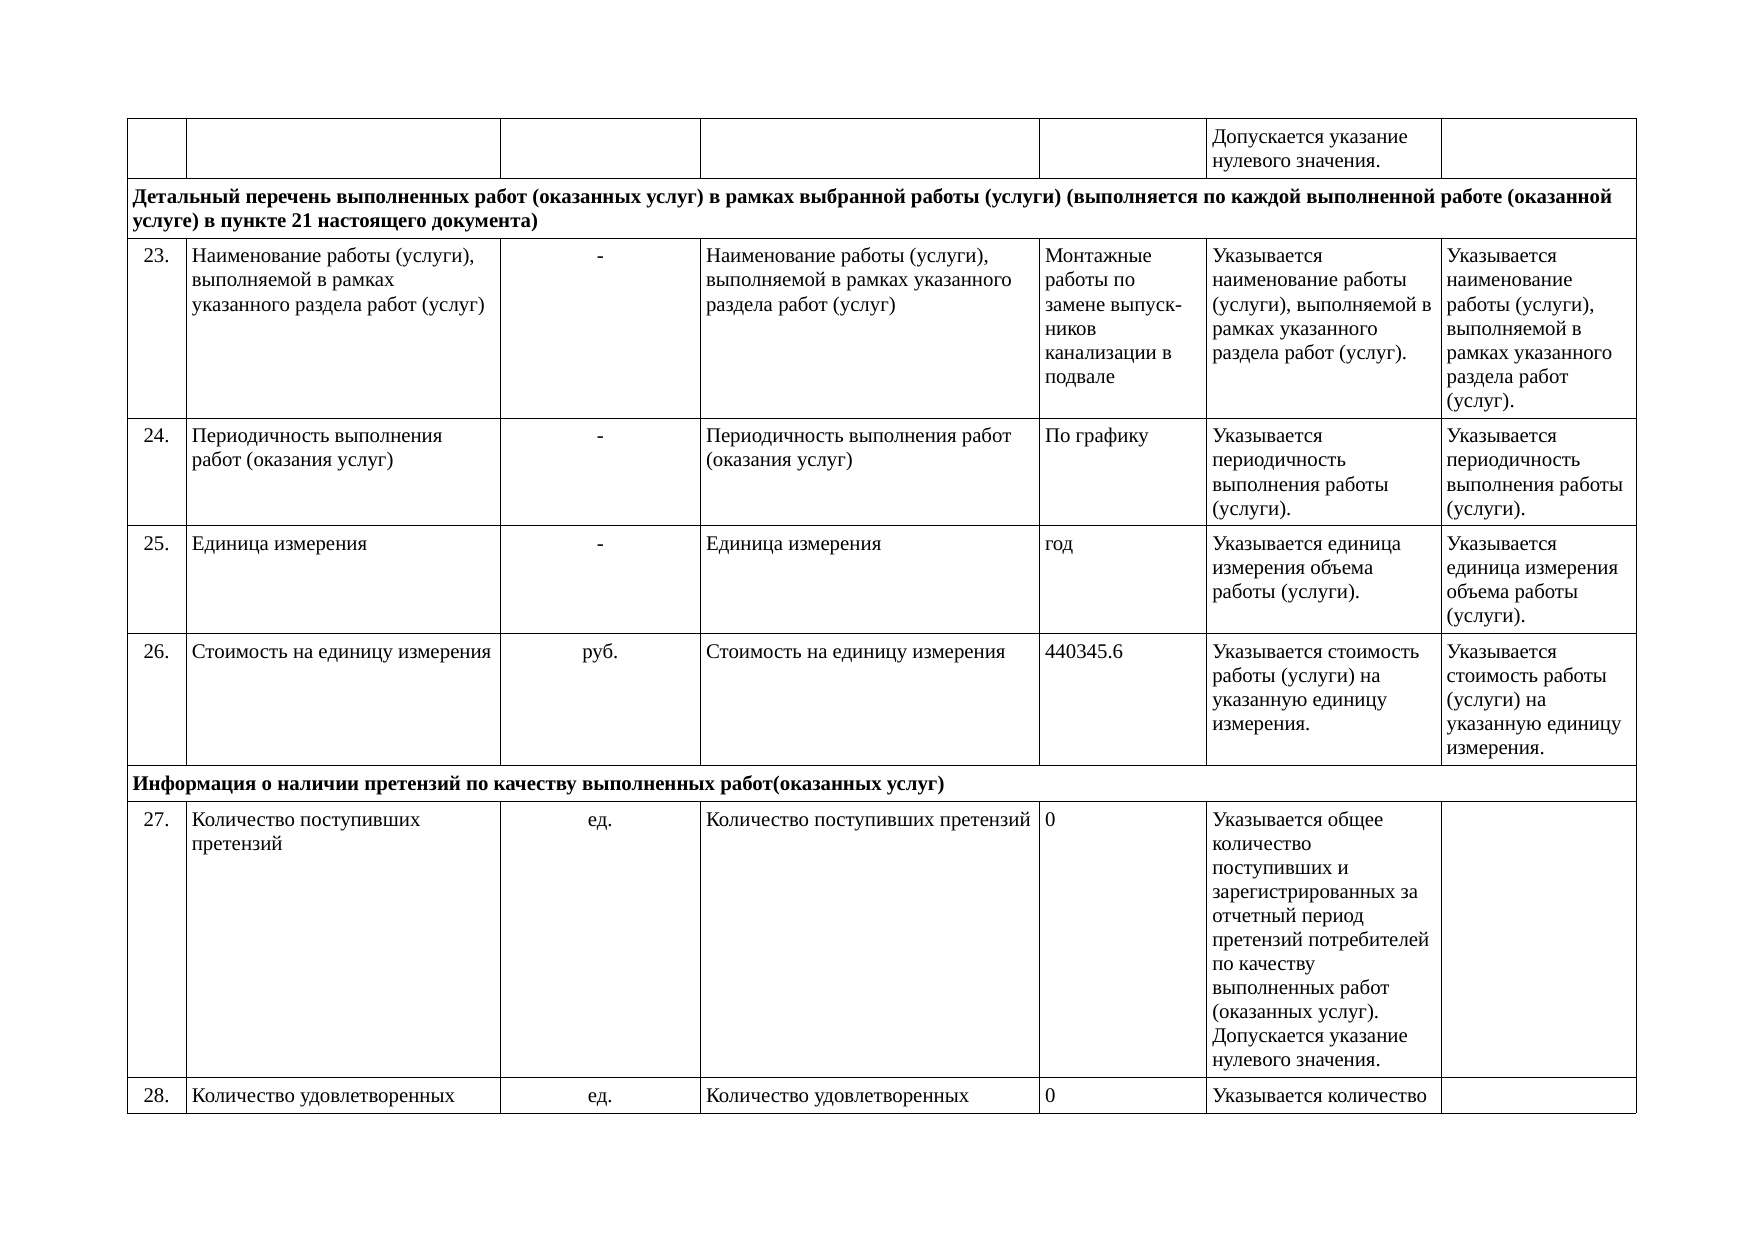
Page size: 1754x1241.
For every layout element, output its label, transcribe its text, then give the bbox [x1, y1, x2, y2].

table_cell 440345,6 [1040, 634, 1206, 765]
table_cell По графику [1040, 419, 1206, 525]
table_cell [701, 119, 1039, 178]
table_cell Стоимость на единицу измерения [701, 634, 1039, 765]
table_cell Детальный перечень выполненных работ (оказанных услуг) в рамках выбранной работы (услуги) (выполняется по каждой выполненной работе (оказанной услуге) в пункте 21 настоящего документа) [128, 179, 1636, 237]
table_cell Монтажные работы по замене выпуск- ников канализации в подвале [1040, 239, 1206, 417]
table_cell Указывается стоимость работы (услуги) на указанную единицу измерения. [1207, 634, 1441, 765]
table_cell [1442, 802, 1636, 1077]
table_cell 26. [128, 634, 186, 765]
table_cell ед. [501, 1078, 700, 1112]
table_cell Количество поступивших претензий [187, 802, 500, 1077]
table_cell 0 [1040, 802, 1206, 1077]
table_cell Указывается стоимость работы (услуги) на указанную единицу измерения. [1442, 634, 1636, 765]
table_cell руб. [501, 634, 700, 765]
table_cell Количество поступивших претензий [701, 802, 1039, 1077]
table_cell Указывается периодичность выполнения работы (услуги). [1442, 419, 1636, 525]
table_cell Указывается периодичность выполнения работы (услуги). [1207, 419, 1441, 525]
table_cell 28. [128, 1078, 186, 1112]
table_cell Стоимость на единицу измерения [187, 634, 500, 765]
table_cell Допускается указание нулевого значения. [1207, 119, 1441, 178]
table_cell [1442, 1078, 1636, 1112]
table_cell Единица измерения [187, 526, 500, 633]
table_cell [501, 119, 700, 178]
table_cell [1040, 119, 1206, 178]
table_cell Периодичность выполнения работ (оказания услуг) [701, 419, 1039, 525]
table_cell [128, 119, 186, 178]
table_cell 24. [128, 419, 186, 525]
table_cell Информация о наличии претензий по качеству выполненных работ(оказанных услуг) [128, 766, 1636, 801]
table_cell ед. [501, 802, 700, 1077]
table_cell 27. [128, 802, 186, 1077]
table_cell 0 [1040, 1078, 1206, 1112]
table_cell [187, 119, 500, 178]
table_cell год [1040, 526, 1206, 633]
table_cell - [501, 239, 700, 417]
table_cell [1442, 119, 1636, 178]
table_cell 25. [128, 526, 186, 633]
table_cell Указывается наименование работы (услуги), выполняемой в рамках указанного раздела работ (услуг). [1442, 239, 1636, 417]
table_cell 23. [128, 239, 186, 417]
table_cell Указывается единица измерения объема работы (услуги). [1207, 526, 1441, 633]
table_cell Наименование работы (услуги), выполняемой в рамках указанного раздела работ (услуг) [187, 239, 500, 417]
table_cell Указывается единица измерения объема работы (услуги). [1442, 526, 1636, 633]
table_cell - [501, 526, 700, 633]
table_cell Единица измерения [701, 526, 1039, 633]
table_cell Количество удовлетворенных [701, 1078, 1039, 1112]
table_cell - [501, 419, 700, 525]
table_cell Указывается наименование работы (услуги), выполняемой в рамках указанного раздела работ (услуг). [1207, 239, 1441, 417]
table_cell Указывается количество [1207, 1078, 1441, 1112]
table_cell Наименование работы (услуги), выполняемой в рамках указанного раздела работ (услуг) [701, 239, 1039, 417]
table_cell Периодичность выполнения работ (оказания услуг) [187, 419, 500, 525]
table_cell Количество удовлетворенных [187, 1078, 500, 1112]
table_cell Указывается общее количество поступивших и зарегистрированных за отчетный период претензий потребителей по качеству выполненных работ (оказанных услуг). Допускается указание нулевого значения. [1207, 802, 1441, 1077]
